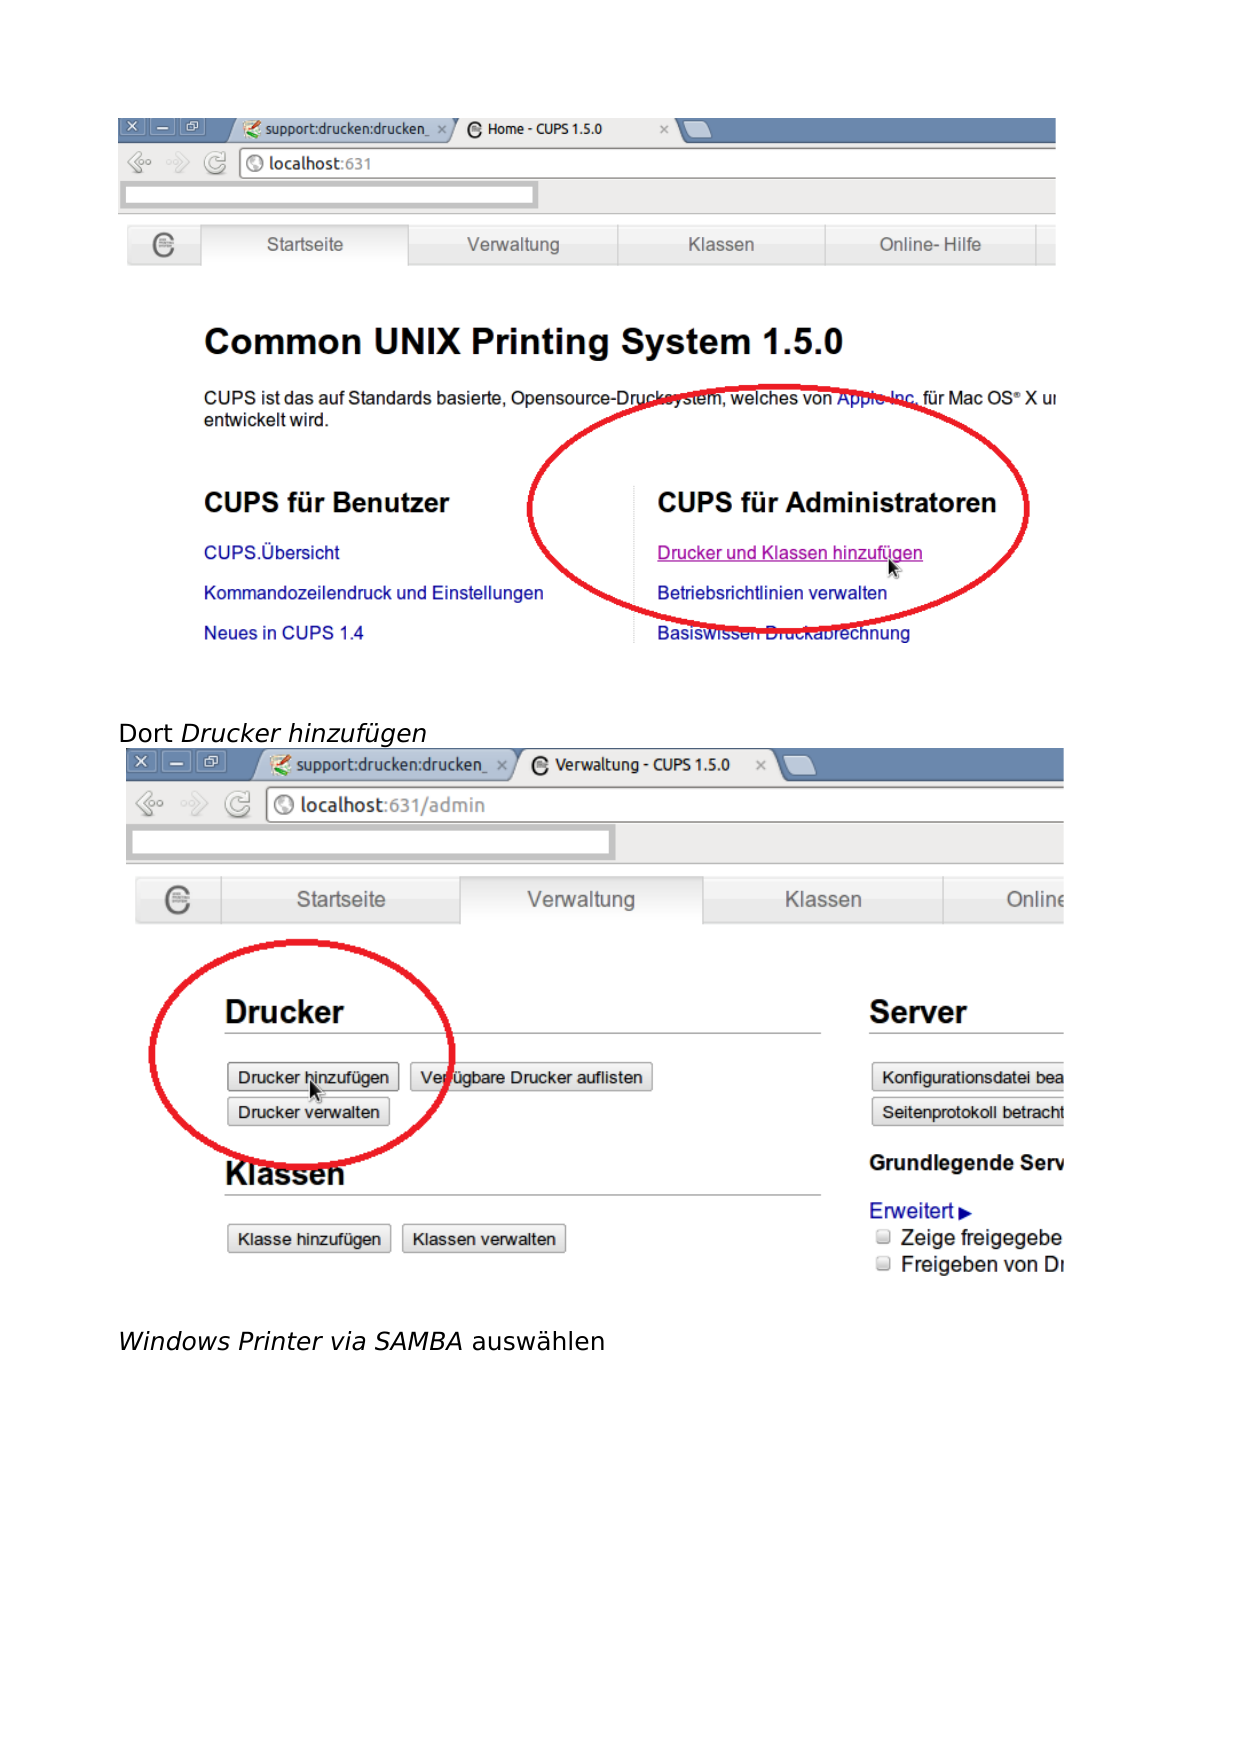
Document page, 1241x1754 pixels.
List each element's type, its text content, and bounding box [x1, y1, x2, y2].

picture [118, 118, 1056, 643]
picture [126, 748, 1064, 1280]
text [118, 118, 1122, 707]
text Windows Printer via SAMBA auswählen [118, 1327, 1122, 1356]
text Dort Drucker hinzufügen [118, 719, 1122, 1314]
